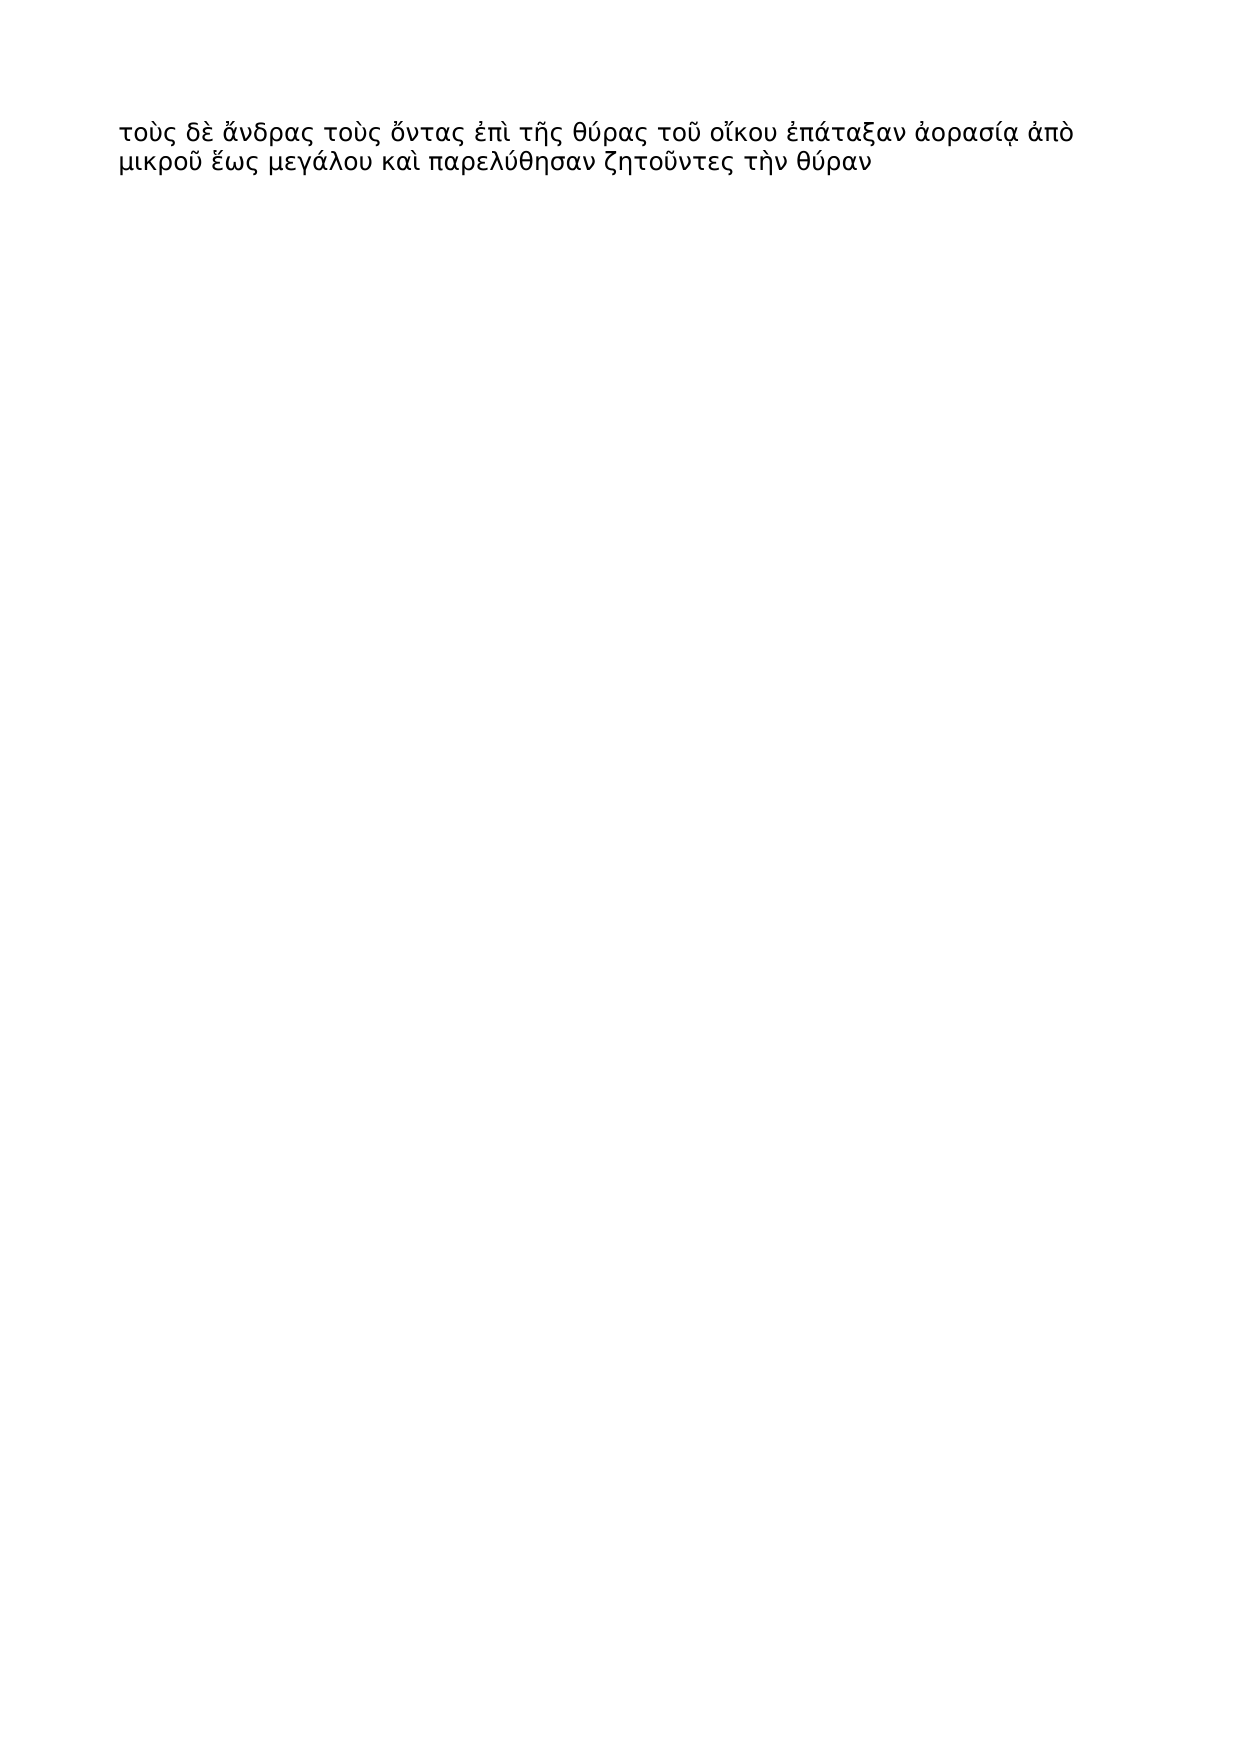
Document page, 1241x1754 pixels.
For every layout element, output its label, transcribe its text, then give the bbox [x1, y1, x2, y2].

text τοὺς δὲ ἄνδρας τοὺς ὄντας ἐπὶ τῆς θύρας τοῦ οἴκου ἐπάταξαν ἀορασίᾳ ἀπὸ μικροῦ ἕως μεγάλου καὶ παρελύθησαν ζητοῦντες τὴν θύραν [118, 118, 1122, 176]
